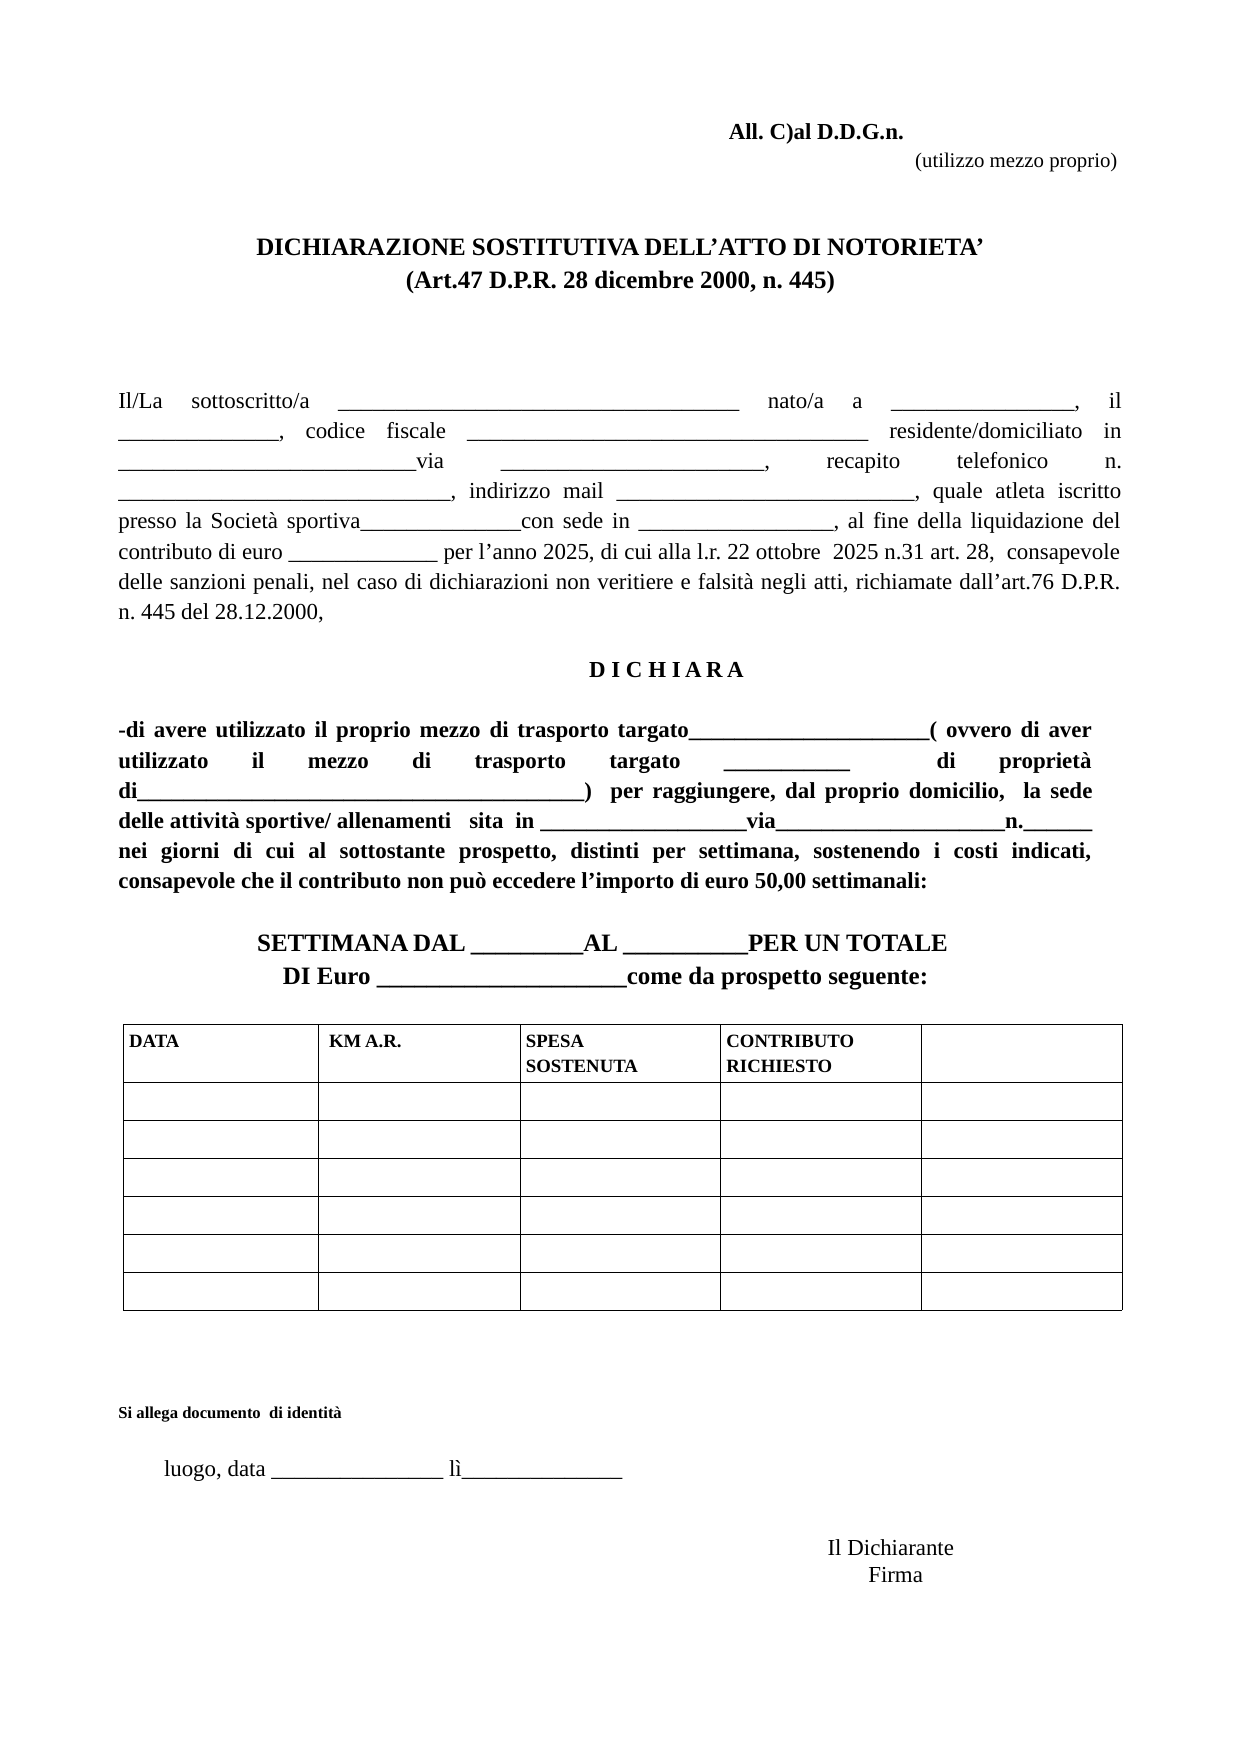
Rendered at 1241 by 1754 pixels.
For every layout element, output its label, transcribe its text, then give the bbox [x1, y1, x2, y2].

table_cell [124, 1235, 318, 1272]
table_cell [721, 1121, 921, 1158]
text D I C H I A R A [118, 656, 1122, 682]
text Si allega documento di identità [118, 1403, 1093, 1422]
table_cell [521, 1083, 720, 1120]
table_cell [521, 1235, 720, 1272]
text DI Euro ____________________come da prospetto seguente: [118, 961, 1093, 990]
table_cell [922, 1121, 1122, 1158]
table_cell [721, 1159, 921, 1196]
table_cell [124, 1273, 318, 1309]
text -di avere utilizzato il proprio mezzo di trasporto targato_____________________( ovvero di aver utilizzato il mezzo di trasporto targato ___________ di proprietà di_______________________________________) per raggiungere, dal proprio domicilio, la sede delle attività sportive/ allenamenti sita in __________________via____________________n.______ nei giorni di cui al sottostante prospetto, distinti per settimana, sostenendo i costi indicati, consapevole che il contributo non può eccedere l’importo di euro 50,00 settimanali: [118, 716, 1093, 894]
table_header SPESA SOSTENUTA [521, 1025, 720, 1082]
table_header DATA [124, 1025, 318, 1082]
table_header CONTRIBUTO RICHIESTO [721, 1025, 921, 1082]
text (Art.47 D.P.R. 28 dicembre 2000, n. 445) [118, 266, 1122, 294]
text Il Dichiarante [793, 1534, 1122, 1561]
table_cell [922, 1083, 1122, 1120]
table_cell [319, 1083, 520, 1120]
table_cell [124, 1121, 318, 1158]
table_cell [922, 1235, 1122, 1272]
table_cell [721, 1235, 921, 1272]
text SETTIMANA DAL _________AL __________PER UN TOTALE [118, 928, 1093, 957]
text (utilizzo mezzo proprio) [118, 148, 1122, 200]
table_cell [319, 1121, 520, 1158]
table_cell [319, 1235, 520, 1272]
text All. C)al D.D.G.n. [118, 118, 1122, 144]
table_cell [319, 1159, 520, 1196]
table_cell [521, 1121, 720, 1158]
table_cell [521, 1197, 720, 1234]
table_cell [721, 1273, 921, 1309]
table_cell [922, 1159, 1122, 1196]
text luogo, data _______________ lì______________ [118, 1455, 1122, 1482]
table_cell [922, 1273, 1122, 1309]
text Firma [868, 1561, 1122, 1587]
table_cell [521, 1273, 720, 1309]
table_cell [124, 1083, 318, 1120]
text DICHIARAZIONE SOSTITUTIVA DELL’ATTO DI NOTORIETA’ [118, 232, 1122, 261]
table_cell [521, 1159, 720, 1196]
table_cell [319, 1273, 520, 1309]
table_cell [721, 1197, 921, 1234]
table_cell [922, 1197, 1122, 1234]
table_header KM A.R. [319, 1025, 520, 1082]
table_cell [319, 1197, 520, 1234]
text Il/La sottoscritto/a ___________________________________ nato/a a ________________, il ______________, codice fiscale ___________________________________ residente/domiciliato in __________________________via _______________________, recapito telefonico n. _____________________________, indirizzo mail __________________________, quale atleta iscritto presso la Società sportiva______________con sede in _________________, al fine della liquidazione del contributo di euro _____________ per l’anno 2025, di cui alla l.r. 22 ottobre 2025 n.31 art. 28, consapevole delle sanzioni penali, nel caso di dichiarazioni non veritiere e falsità negli atti, richiamate dall’art.76 D.P.R. n. 445 del 28.12.2000, [118, 387, 1122, 624]
table_header [922, 1025, 1122, 1082]
table_cell [124, 1159, 318, 1196]
table_cell [124, 1197, 318, 1234]
table_cell [721, 1083, 921, 1120]
